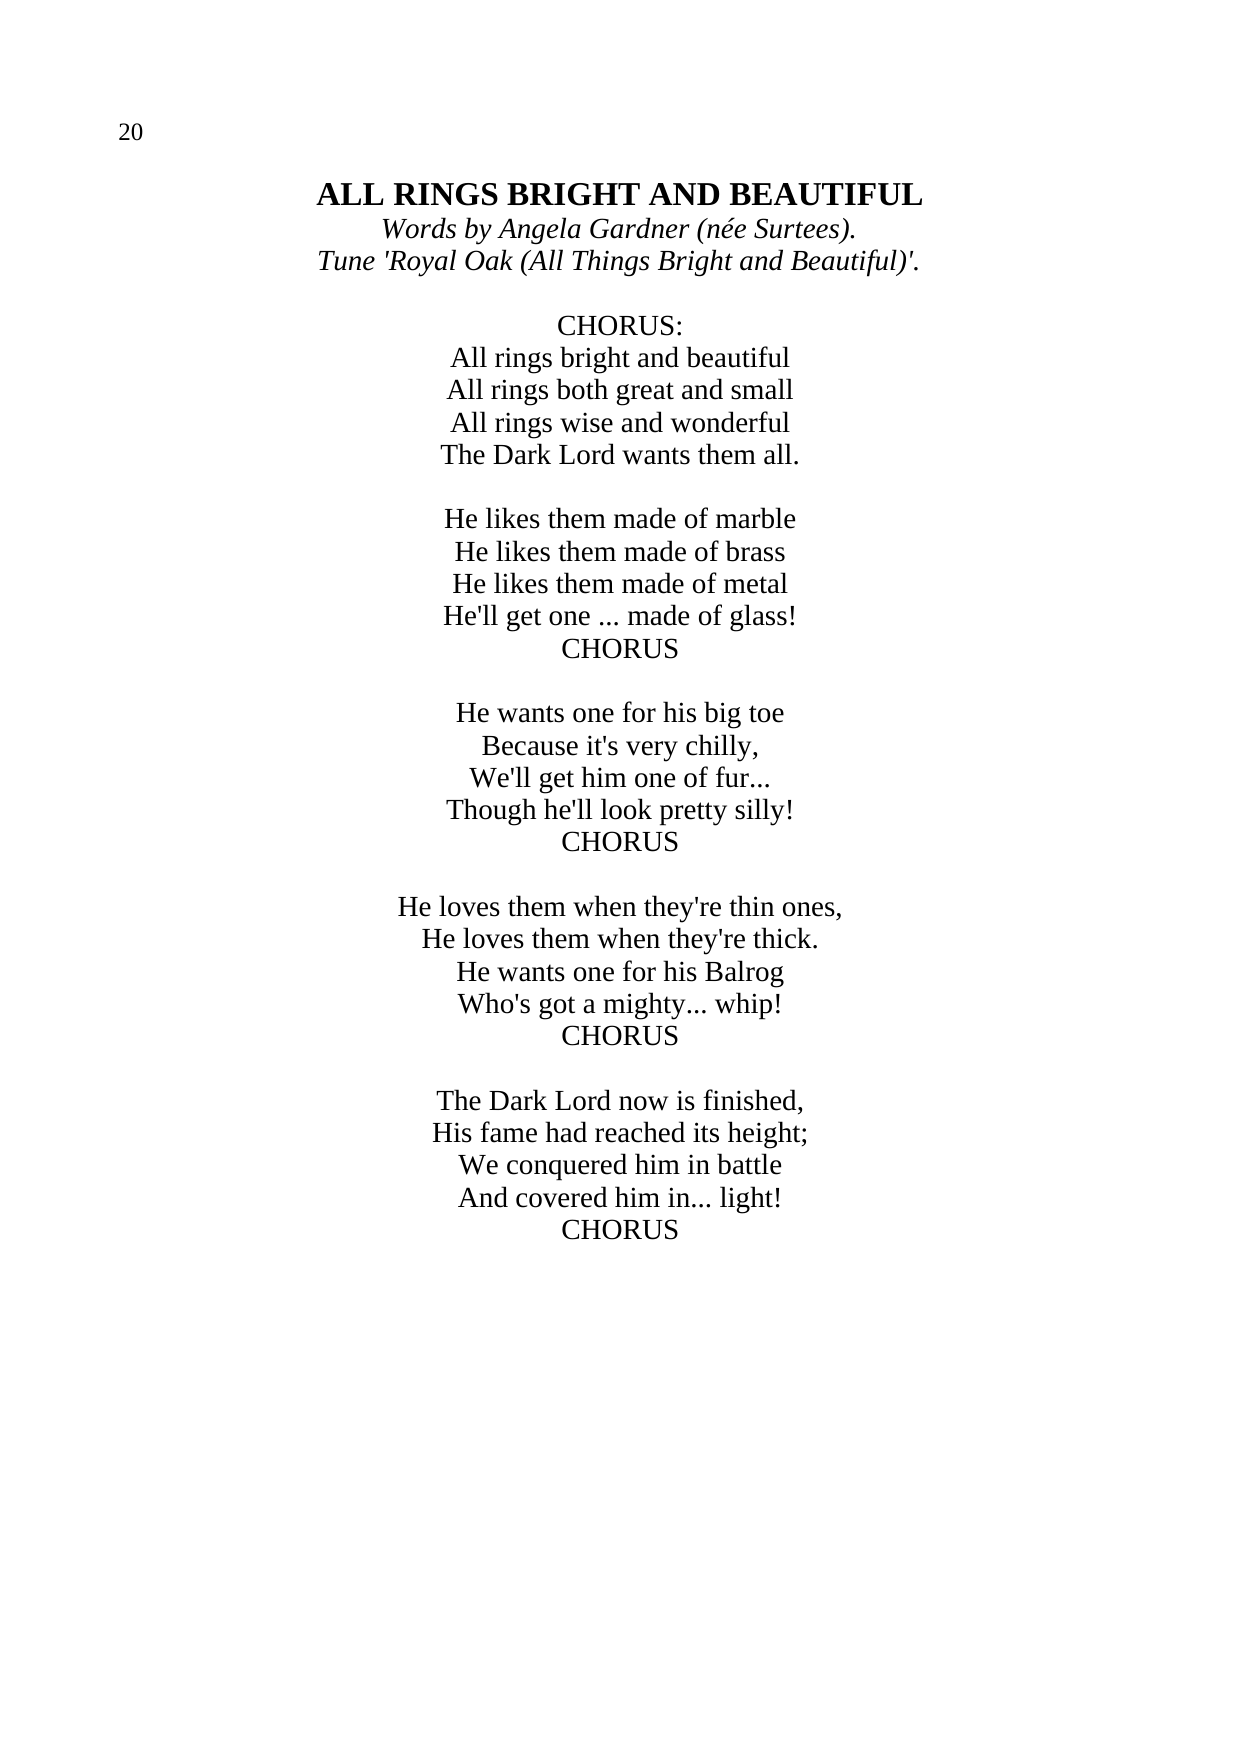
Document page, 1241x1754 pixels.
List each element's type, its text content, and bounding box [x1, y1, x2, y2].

text CHORUS [118, 1213, 1122, 1246]
text We'll get him one of fur... [118, 761, 1122, 793]
text He wants one for his big toe [118, 697, 1122, 729]
text He likes them made of brass [118, 535, 1122, 567]
text He likes them made of marble [118, 503, 1122, 535]
text He loves them when they're thin ones, [118, 890, 1122, 923]
text He wants one for his Balrog [118, 955, 1122, 987]
text All rings bright and beautiful [118, 341, 1122, 374]
text He'll get one ... made of glass! [118, 600, 1122, 632]
text The Dark Lord now is finished, [118, 1084, 1122, 1116]
text ALL RINGS BRIGHT AND BEAUTIFUL [118, 175, 1122, 212]
text We conquered him in battle [118, 1149, 1122, 1181]
text The Dark Lord wants them all. [118, 438, 1122, 471]
text He likes them made of metal [118, 567, 1122, 600]
text All rings both great and small [118, 374, 1122, 406]
text CHORUS [118, 826, 1122, 858]
text All rings wise and wonderful [118, 406, 1122, 438]
text He loves them when they're thick. [118, 923, 1122, 955]
text Who's got a mighty... whip! [118, 987, 1122, 1019]
text Though he'll look pretty silly! [118, 793, 1122, 826]
text Words by Angela Gardner (née Surtees). [118, 212, 1122, 244]
text And covered him in... light! [118, 1181, 1122, 1213]
text CHORUS [118, 632, 1122, 664]
text Tune 'Royal Oak (All Things Bright and Beautiful)'. [118, 244, 1122, 277]
text Because it's very chilly, [118, 729, 1122, 761]
text CHORUS: [118, 309, 1122, 341]
text CHORUS [118, 1019, 1122, 1052]
text His fame had reached its height; [118, 1116, 1122, 1149]
